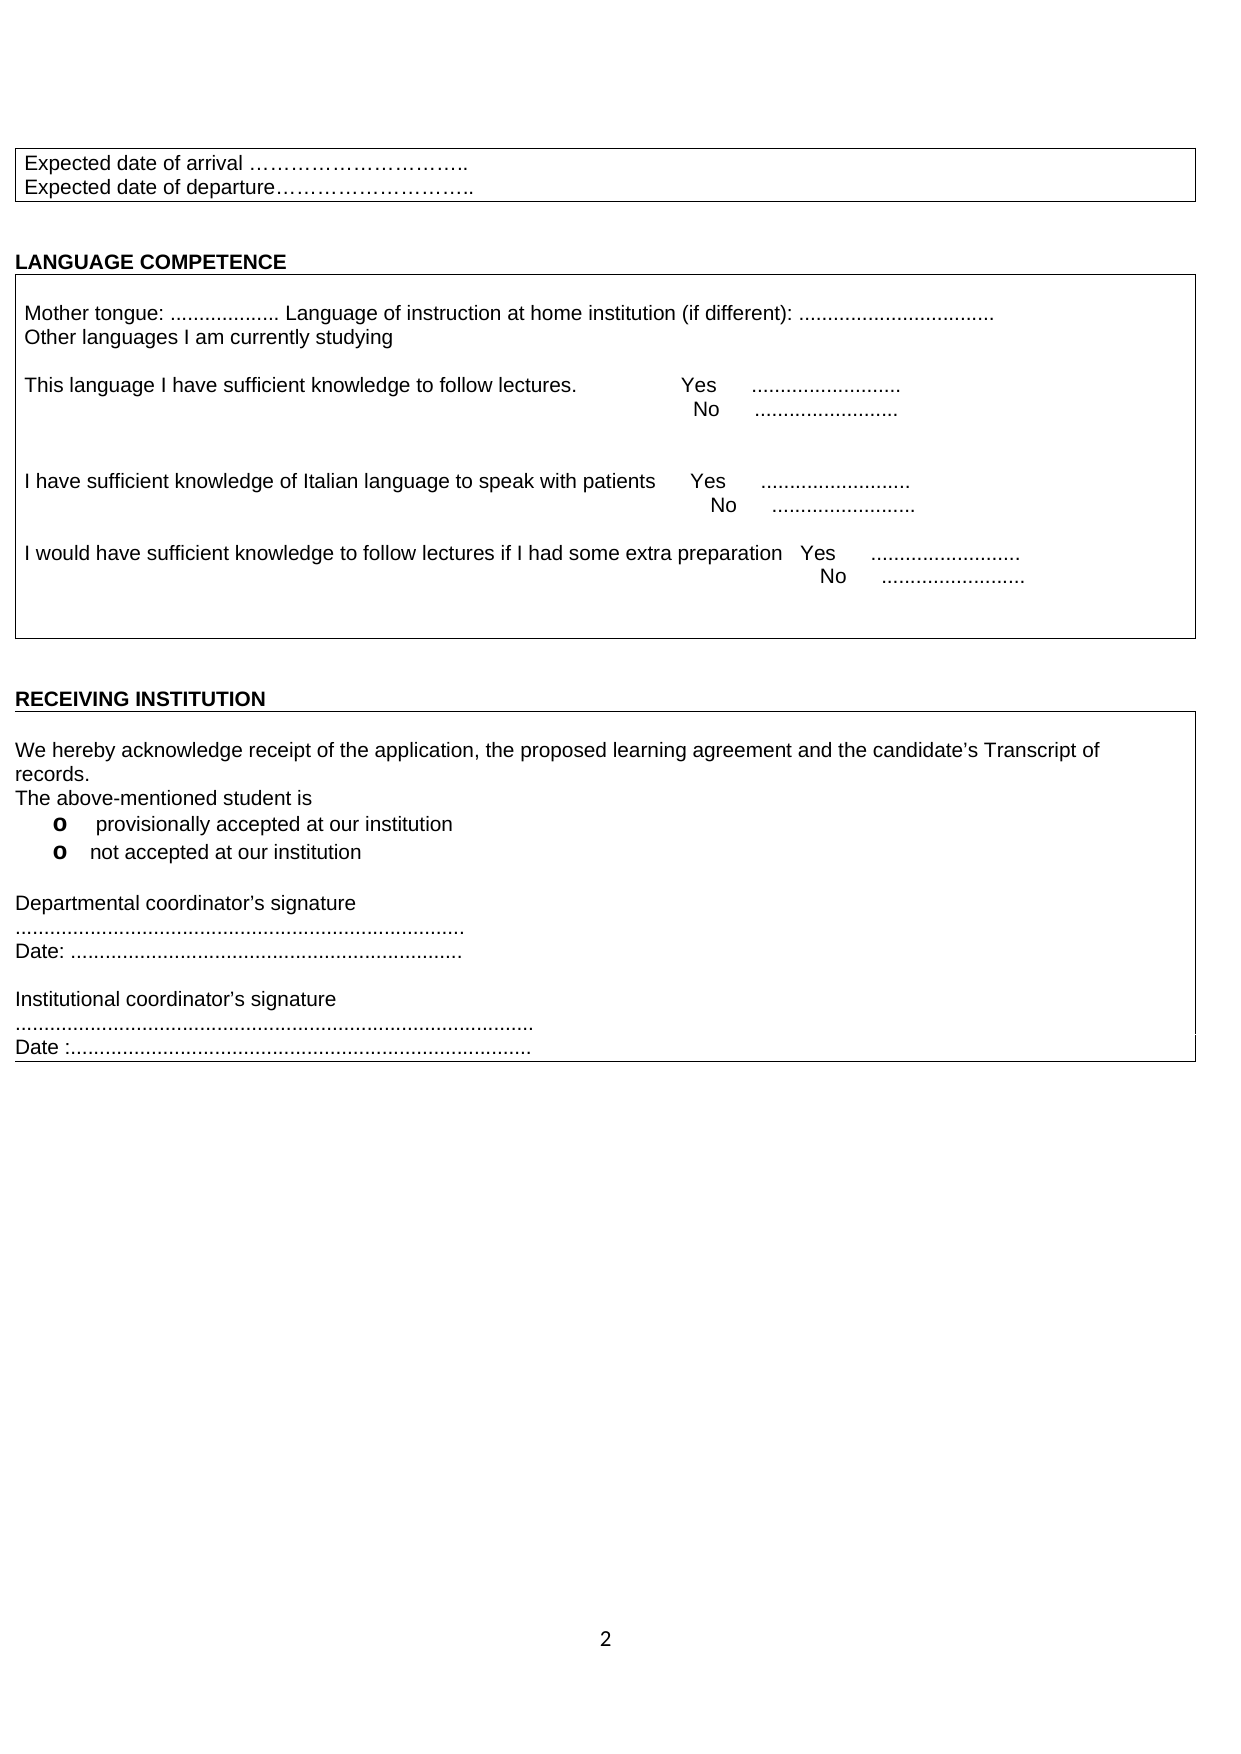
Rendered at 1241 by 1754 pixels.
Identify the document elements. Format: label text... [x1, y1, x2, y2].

text records. [15, 762, 1195, 786]
text Mother tongue: ................... Language of instruction at home institution (if different): .................................. [16, 298, 1195, 322]
text LANGUAGE COMPETENCE [15, 250, 1196, 274]
text No ......................... [16, 489, 1195, 516]
text Date :................................................................................ [15, 1034, 1195, 1061]
text Departmental coordinator’s signature [15, 891, 1195, 915]
text Institutional coordinator’s signature [15, 987, 1195, 1011]
text No ......................... [16, 561, 1195, 588]
text I have sufficient knowledge of Italian language to speak with patients Yes .......................... [16, 465, 1195, 489]
text Expected date of arrival ………………………….. [16, 149, 1195, 172]
text .......................................................................................... [15, 1011, 1195, 1034]
text I would have sufficient knowledge to follow lectures if I had some extra preparation Yes .......................... [16, 537, 1195, 561]
list provisionally accepted at our institution [52, 810, 1195, 838]
text Other languages I am currently studying [16, 322, 1195, 349]
text .............................................................................. [15, 915, 1195, 939]
text This language I have sufficient knowledge to follow lectures. Yes .......................... [16, 369, 1195, 393]
text We hereby acknowledge receipt of the application, the proposed learning agreement and the candidate’s Transcript of [15, 738, 1195, 762]
text The above-mentioned student is [15, 786, 1195, 810]
list not accepted at our institution [52, 838, 1195, 867]
text No ......................... [16, 393, 1195, 421]
text Date: .................................................................... [15, 939, 1195, 963]
text Expected date of departure……………………….. [16, 172, 1195, 201]
text RECEIVING INSTITUTION [15, 687, 1196, 711]
